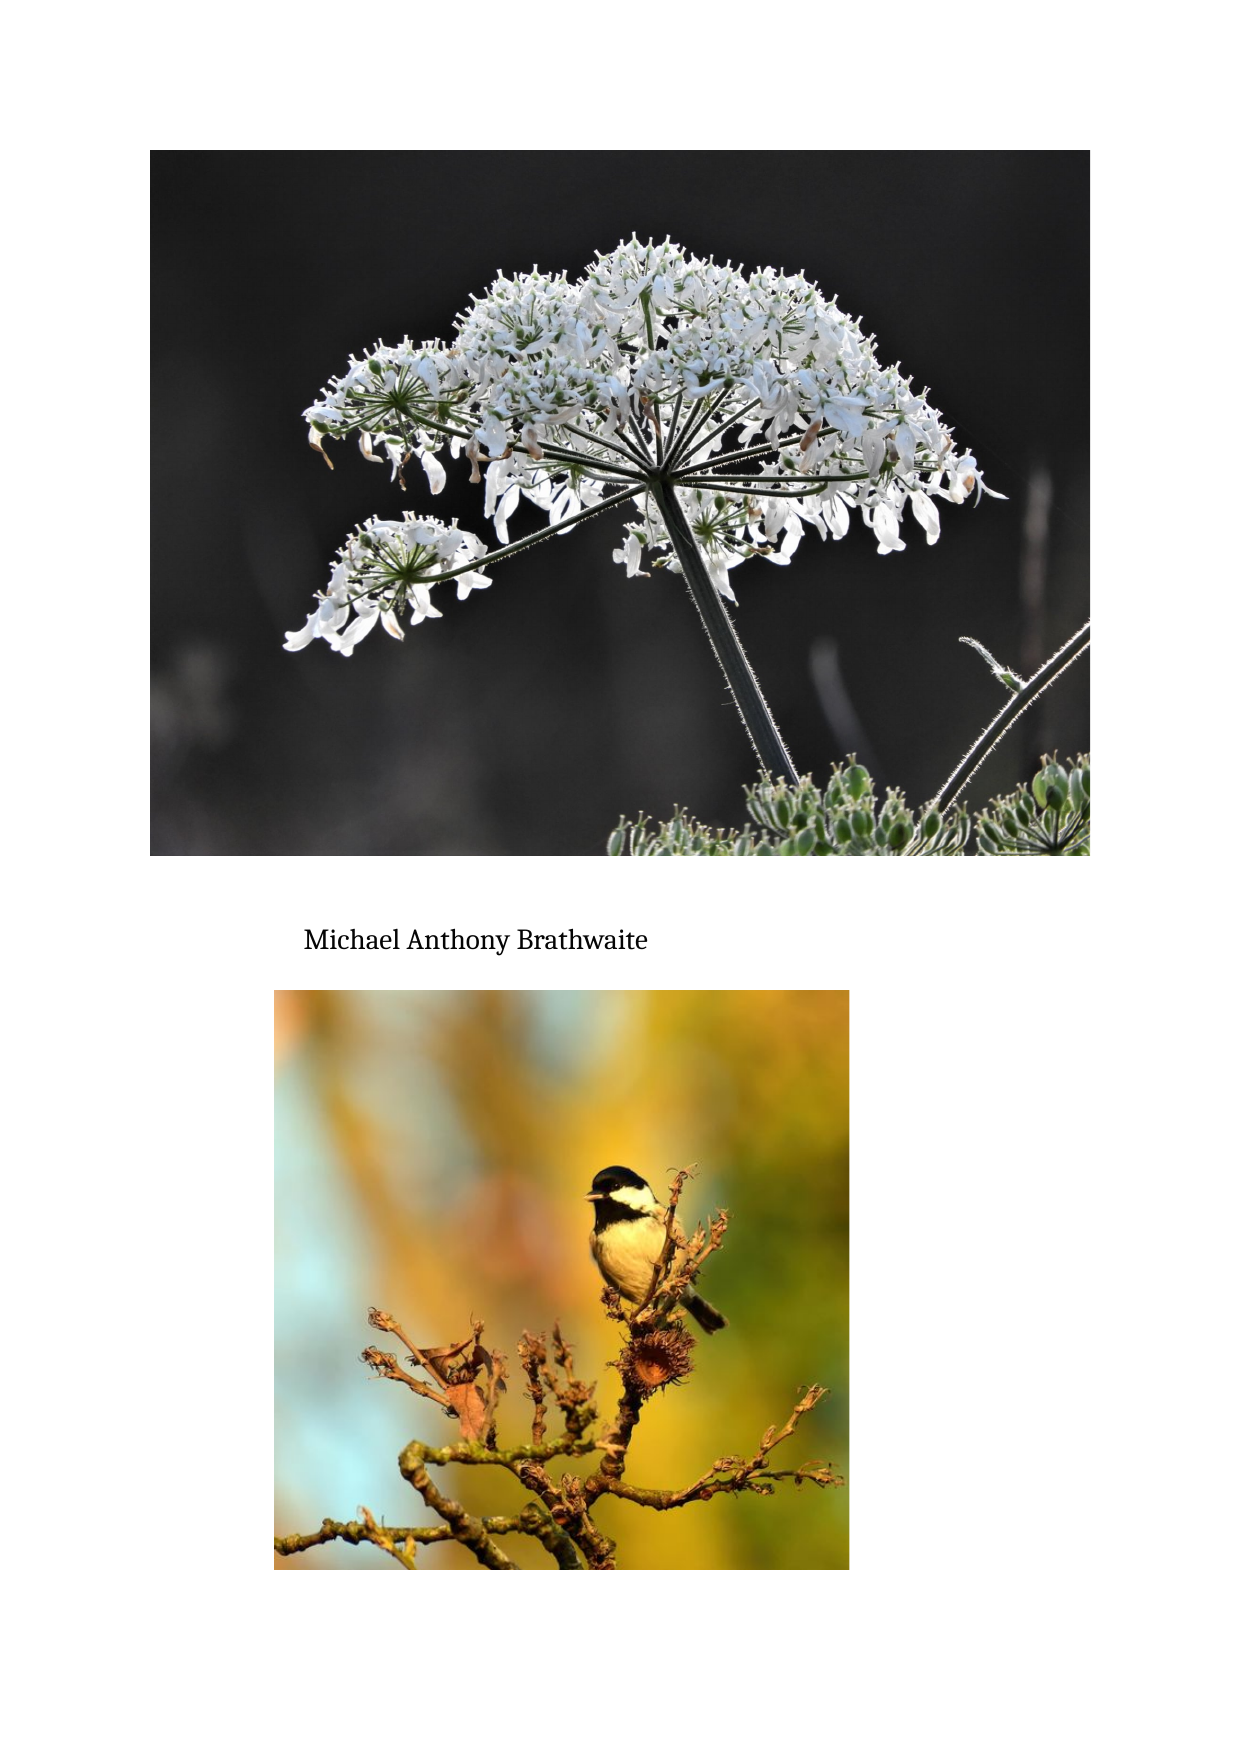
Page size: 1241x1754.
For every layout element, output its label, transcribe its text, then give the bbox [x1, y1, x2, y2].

picture [150, 150, 1091, 856]
text Michael Anthony Brathwaite [150, 923, 1090, 957]
picture [274, 990, 850, 1570]
